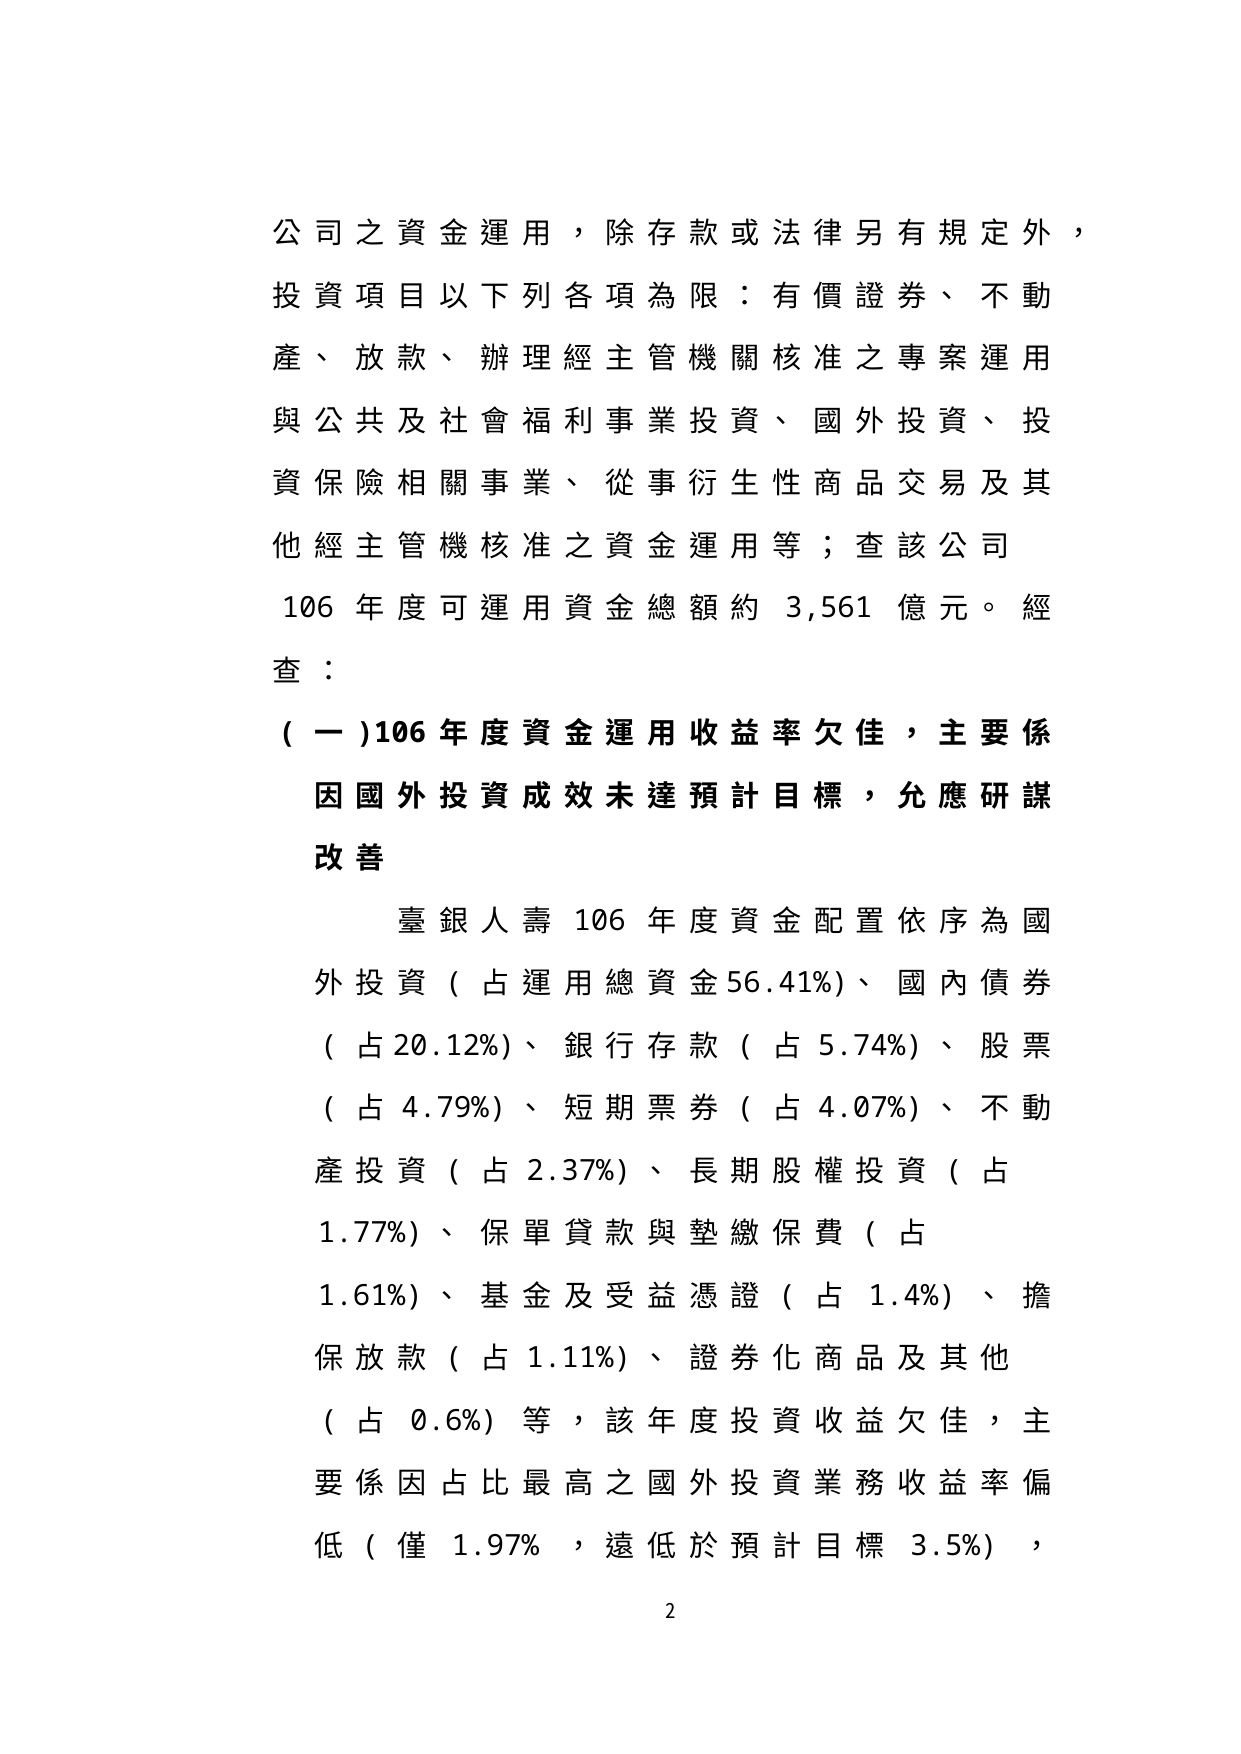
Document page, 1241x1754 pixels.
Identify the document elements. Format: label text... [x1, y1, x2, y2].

text (一)106年度資金運用收益率欠佳，主要係因國外投資成效未達預計目標，允應研謀改善 [242, 689, 1058, 877]
text 依臺銀人壽保險股份有限公司投資政策，為期達成提高投資收益並加強風險管理，該公司之資金運用，除存款或法律另有規定外，投資項目以下列各項為限：有價證券、不動產、放款、辦理經主管機關核准之專案運用與公共及社會福利事業投資、國外投資、投資保險相關事業、從事衍生性商品交易及其他經主管機核准之資金運用等；查該公司106年度可運用資金總額約3,561億元。經查： [242, 189, 1058, 689]
text 臺銀人壽106年度資金配置依序為國外投資(占運用總資金56.41%)、國內債券(占20.12%)、銀行存款(占5.74%)、股票(占4.79%)、短期票券(占4.07%)、不動產投資(占2.37%)、長期股權投資(占1.77%)、保單貸款與墊繳保費(占1.61%)、基金及受益憑證(占1.4%)、擔保放款(占1.11%)、證券化商品及其他(占0.6%)等，該年度投資收益欠佳，主要係因占比最高之國外投資業務收益率偏低(僅1.97%，遠低於預計目標3.5%)， [271, 877, 1058, 1564]
